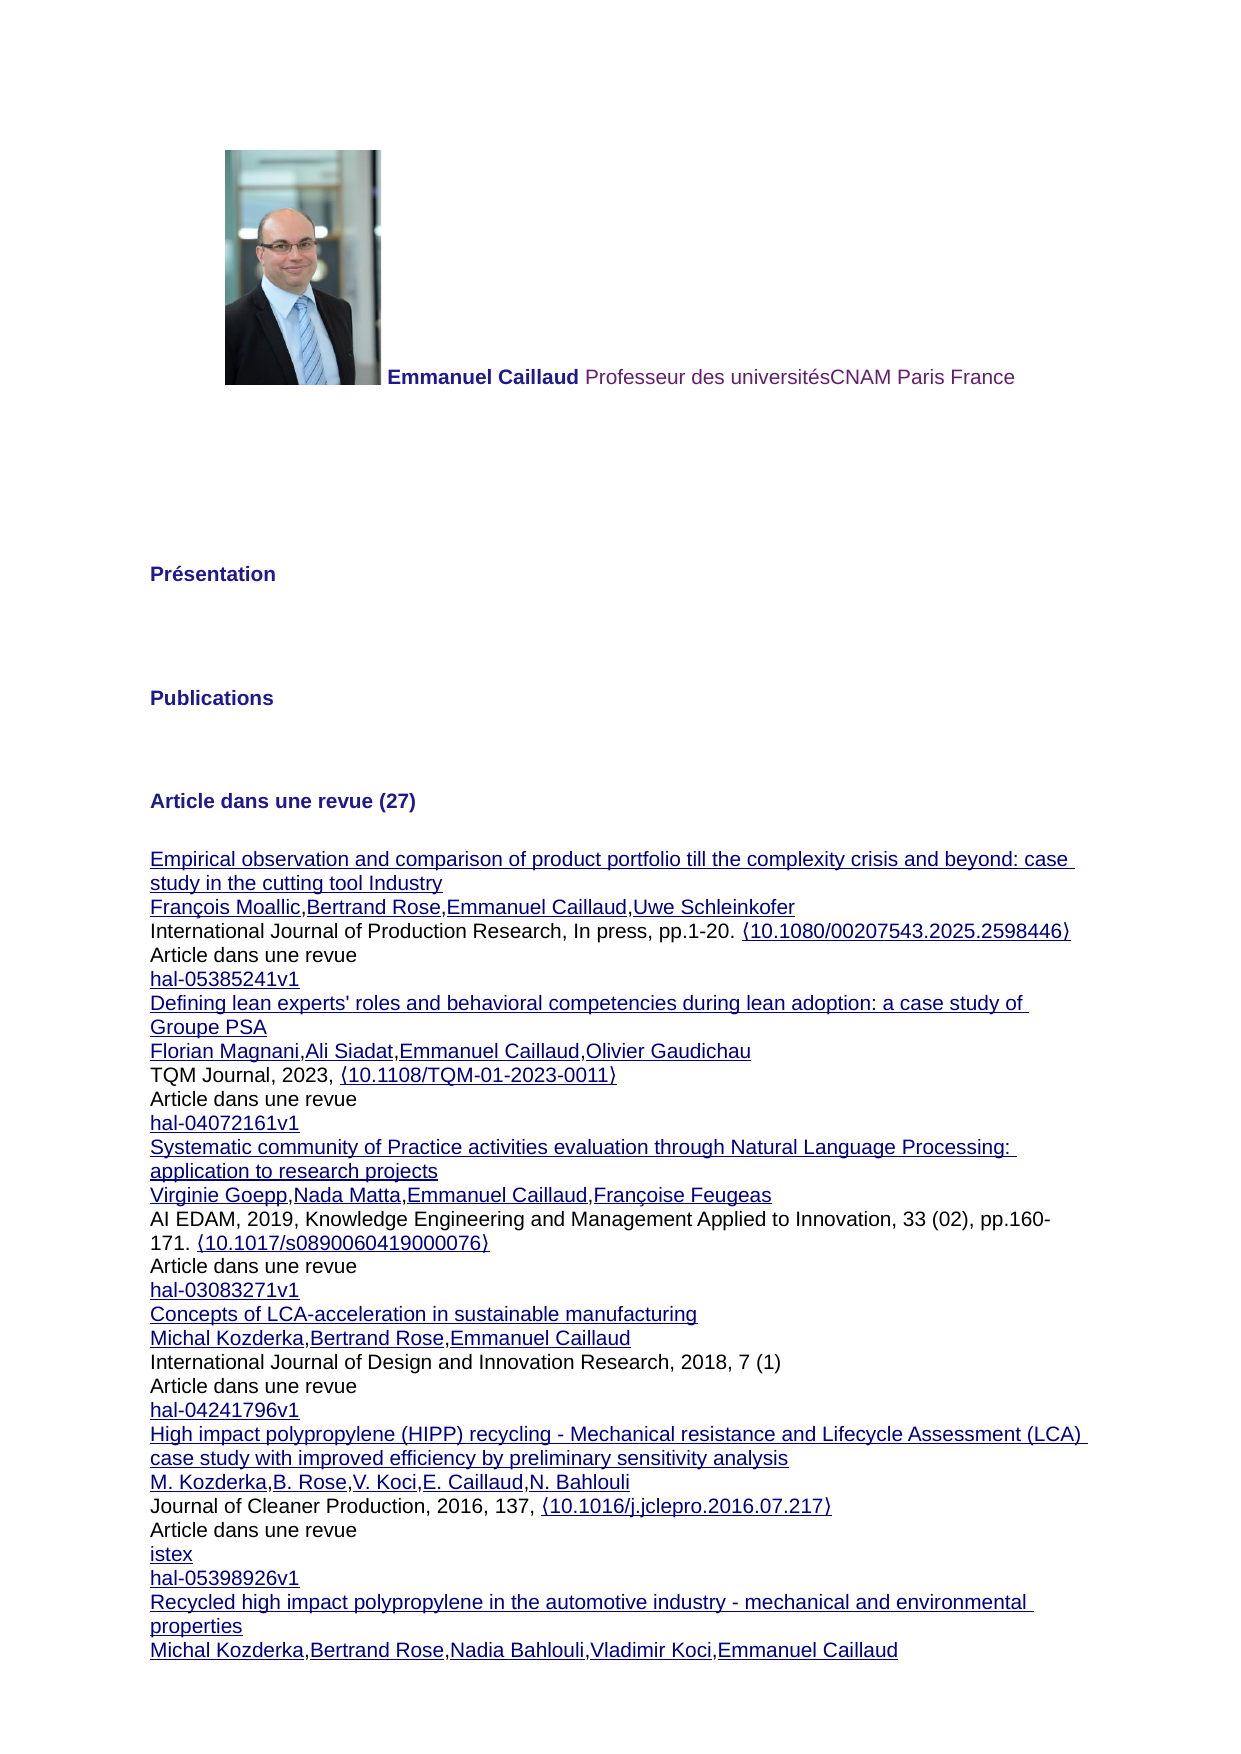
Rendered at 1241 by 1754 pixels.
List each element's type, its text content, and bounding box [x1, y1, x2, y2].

table_cell Defining lean experts' roles and behavioral competencies during lean adoption: a case study of Groupe PSA Florian Magnani,Ali Siadat,Emmanuel Caillaud,Olivier Gaudichau TQM Journal, 2023, ⟨10.1108/TQM-01-2023-0011⟩ Article dans une revue hal-04072161v1 [150, 991, 1090, 1134]
table_header Empirical observation and comparison of product portfolio till the complexity crisis and beyond: case study in the cutting tool Industry François Moallic,Bertrand Rose,Emmanuel Caillaud,Uwe Schleinkofer International Journal of Production Research, In press, pp.1-20. ⟨10.1080/00207543.2025.2598446⟩ Article dans une revue hal-05385241v1 [150, 847, 1090, 991]
table_cell Systematic community of Practice activities evaluation through Natural Language Processing: application to research projects Virginie Goepp,Nada Matta,Emmanuel Caillaud,Françoise Feugeas AI EDAM, 2019, Knowledge Engineering and Management Applied to Innovation, 33 (02), pp.160-171. ⟨10.1017/s0890060419000076⟩ Article dans une revue hal-03083271v1 [150, 1135, 1090, 1302]
table_cell Concepts of LCA-acceleration in sustainable manufacturing Michal Kozderka,Bertrand Rose,Emmanuel Caillaud International Journal of Design and Innovation Research, 2018, 7 (1) Article dans une revue hal-04241796v1 [150, 1302, 1090, 1422]
subtitle Article dans une revue (27) [150, 789, 1090, 813]
subtitle Publications [150, 686, 1090, 709]
table_cell Recycled high impact polypropylene in the automotive industry - mechanical and environmental properties Michal Kozderka,Bertrand Rose,Nadia Bahlouli,Vladimir Koci,Emmanuel Caillaud [150, 1590, 1090, 1662]
subtitle Présentation [150, 562, 1090, 586]
picture [225, 150, 382, 385]
subtitle Emmanuel Caillaud Professeur des universitésCNAM Paris France [150, 150, 1090, 389]
table_cell High impact polypropylene (HIPP) recycling - Mechanical resistance and Lifecycle Assessment (LCA) case study with improved efficiency by preliminary sensitivity analysis M. Kozderka,B. Rose,V. Koci,E. Caillaud,N. Bahlouli Journal of Cleaner Production, 2016, 137, ⟨10.1016/j.jclepro.2016.07.217⟩ Article dans une revue istex hal-05398926v1 [150, 1422, 1090, 1590]
